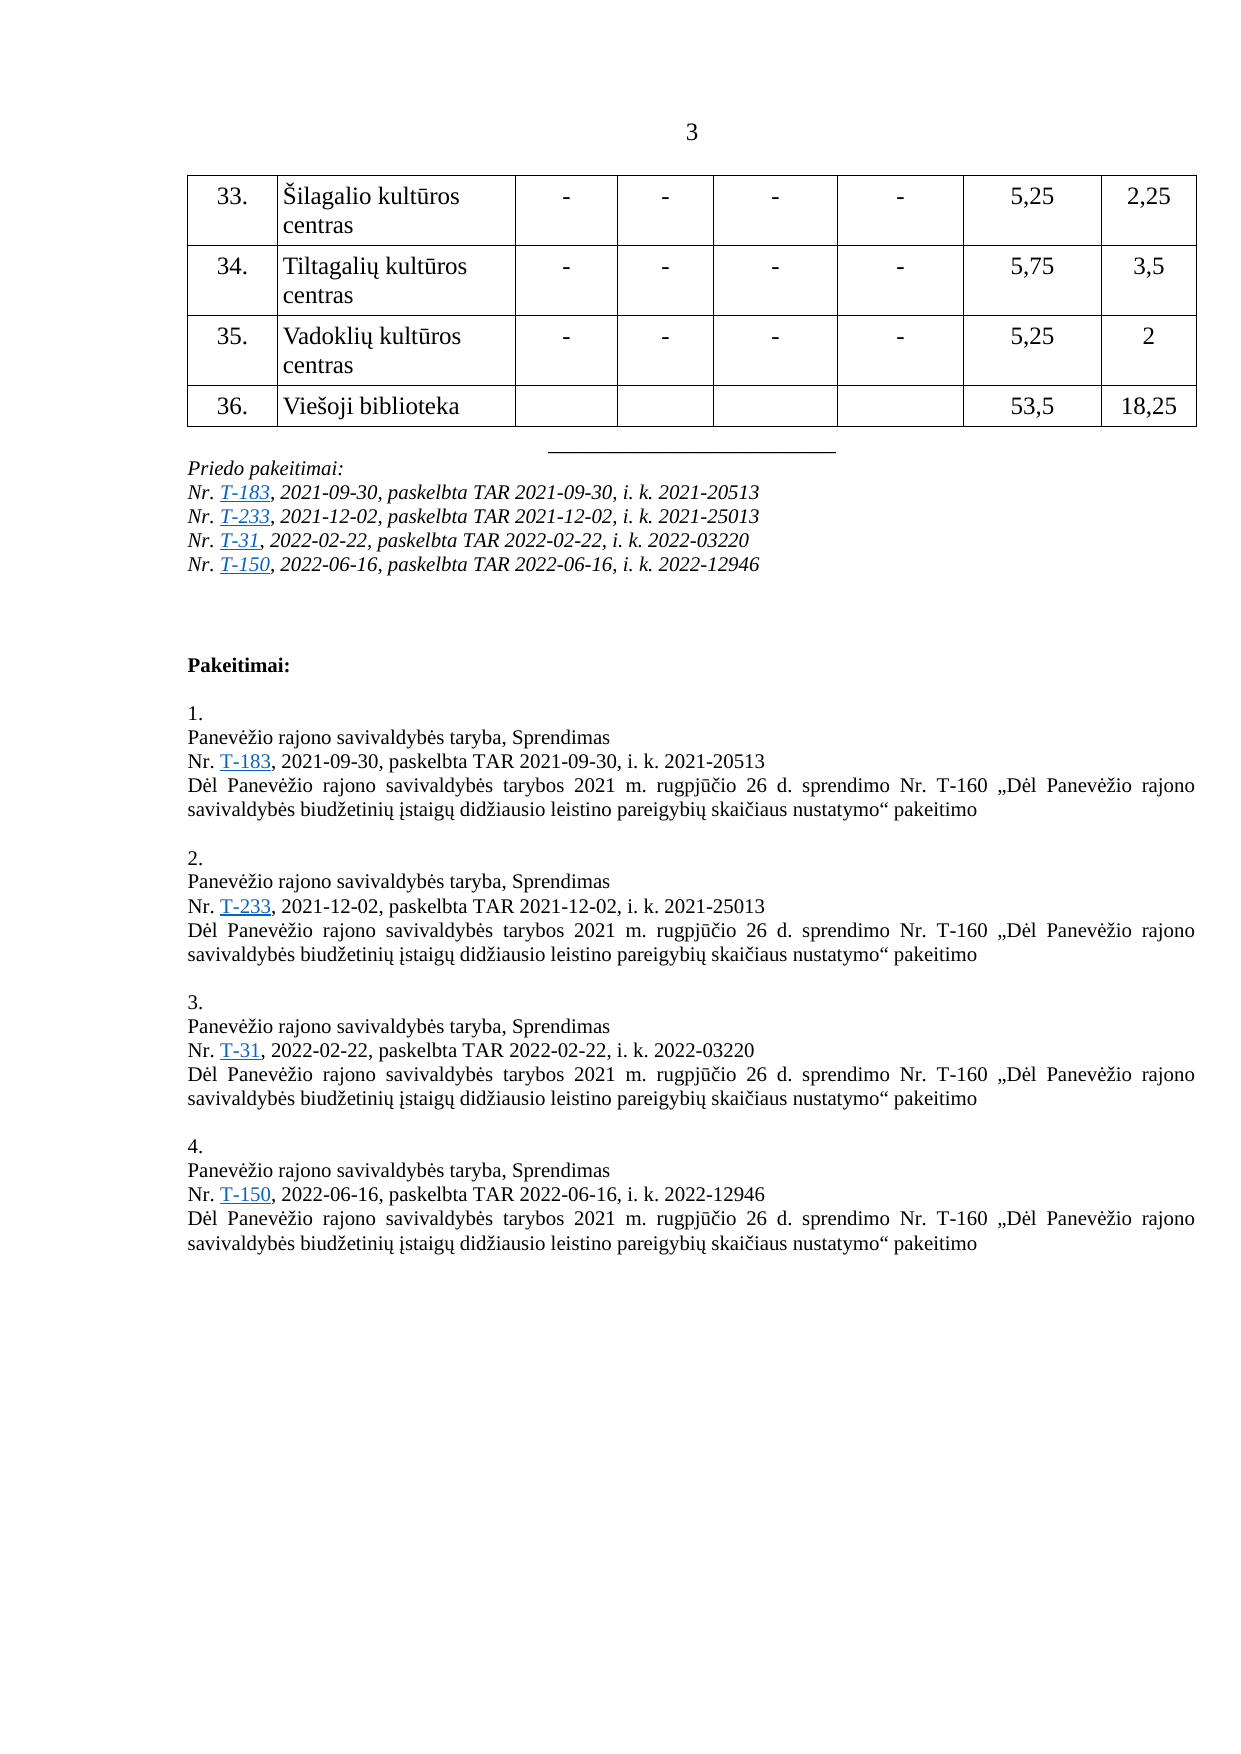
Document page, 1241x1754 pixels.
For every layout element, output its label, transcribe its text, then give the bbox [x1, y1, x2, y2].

text Priedo pakeitimai: [187, 456, 1196, 480]
text Nr. T-183, 2021-09-30, paskelbta TAR 2021-09-30, i. k. 2021-20513 [187, 480, 1196, 504]
text Nr. T-31, 2022-02-22, paskelbta TAR 2022-02-22, i. k. 2022-03220 [187, 528, 1196, 552]
table_cell - [618, 316, 713, 385]
text Nr. T-150, 2022-06-16, paskelbta TAR 2022-06-16, i. k. 2022-12946 [187, 1182, 1196, 1206]
table_cell 35. [188, 316, 277, 385]
table_cell [838, 386, 963, 426]
table_cell - [838, 246, 963, 315]
table_cell Tiltagalių kultūros centras [278, 246, 515, 315]
table_cell Viešoji biblioteka [278, 386, 515, 426]
table_cell [516, 386, 617, 426]
text Dėl Panevėžio rajono savivaldybės tarybos 2021 m. rugpjūčio 26 d. sprendimo Nr. T-160 „Dėl Panevėžio rajono savivaldybės biudžetinių įstaigų didžiausio leistino pareigybių skaičiaus nustatymo“ pakeitimo [187, 773, 1196, 821]
text Nr. T-150, 2022-06-16, paskelbta TAR 2022-06-16, i. k. 2022-12946 [187, 552, 1196, 576]
table_cell 2 [1102, 316, 1196, 385]
table_cell 18,25 [1102, 386, 1196, 426]
table_cell 5,25 [964, 176, 1101, 245]
table_cell 3,5 [1102, 246, 1196, 315]
table_cell - [714, 246, 837, 315]
table_cell 5,25 [964, 316, 1101, 385]
table_cell 5,75 [964, 246, 1101, 315]
text 1. [187, 701, 1196, 725]
table_cell - [516, 316, 617, 385]
table_cell - [516, 176, 617, 245]
table_cell - [838, 316, 963, 385]
table_cell 53,5 [964, 386, 1101, 426]
table_cell - [618, 246, 713, 315]
table_cell - [714, 316, 837, 385]
text 4. [187, 1134, 1196, 1158]
table_cell 2,25 [1102, 176, 1196, 245]
text Pakeitimai: [187, 653, 1196, 677]
table_cell - [714, 176, 837, 245]
text Panevėžio rajono savivaldybės taryba, Sprendimas [187, 1158, 1196, 1182]
text Nr. T-183, 2021-09-30, paskelbta TAR 2021-09-30, i. k. 2021-20513 [187, 749, 1196, 773]
text Dėl Panevėžio rajono savivaldybės tarybos 2021 m. rugpjūčio 26 d. sprendimo Nr. T-160 „Dėl Panevėžio rajono savivaldybės biudžetinių įstaigų didžiausio leistino pareigybių skaičiaus nustatymo“ pakeitimo [187, 1206, 1196, 1254]
text Dėl Panevėžio rajono savivaldybės tarybos 2021 m. rugpjūčio 26 d. sprendimo Nr. T-160 „Dėl Panevėžio rajono savivaldybės biudžetinių įstaigų didžiausio leistino pareigybių skaičiaus nustatymo“ pakeitimo [187, 918, 1196, 966]
table_cell Šilagalio kultūros centras [278, 176, 515, 245]
table_cell 33. [188, 176, 277, 245]
text Panevėžio rajono savivaldybės taryba, Sprendimas [187, 869, 1196, 893]
table_cell 36. [188, 386, 277, 426]
table_cell [714, 386, 837, 426]
table_cell 34. [188, 246, 277, 315]
text Dėl Panevėžio rajono savivaldybės tarybos 2021 m. rugpjūčio 26 d. sprendimo Nr. T-160 „Dėl Panevėžio rajono savivaldybės biudžetinių įstaigų didžiausio leistino pareigybių skaičiaus nustatymo“ pakeitimo [187, 1062, 1196, 1110]
text Nr. T-233, 2021-12-02, paskelbta TAR 2021-12-02, i. k. 2021-25013 [187, 504, 1196, 528]
text 2. [187, 845, 1196, 869]
table_cell - [618, 176, 713, 245]
text _______________________ [187, 427, 1196, 456]
table_cell [618, 386, 713, 426]
text Nr. T-31, 2022-02-22, paskelbta TAR 2022-02-22, i. k. 2022-03220 [187, 1038, 1196, 1062]
table_cell - [516, 246, 617, 315]
table_cell - [838, 176, 963, 245]
text Nr. T-233, 2021-12-02, paskelbta TAR 2021-12-02, i. k. 2021-25013 [187, 893, 1196, 918]
table_cell Vadoklių kultūros centras [278, 316, 515, 385]
text 3. [187, 990, 1196, 1014]
text Panevėžio rajono savivaldybės taryba, Sprendimas [187, 725, 1196, 749]
text Panevėžio rajono savivaldybės taryba, Sprendimas [187, 1014, 1196, 1038]
